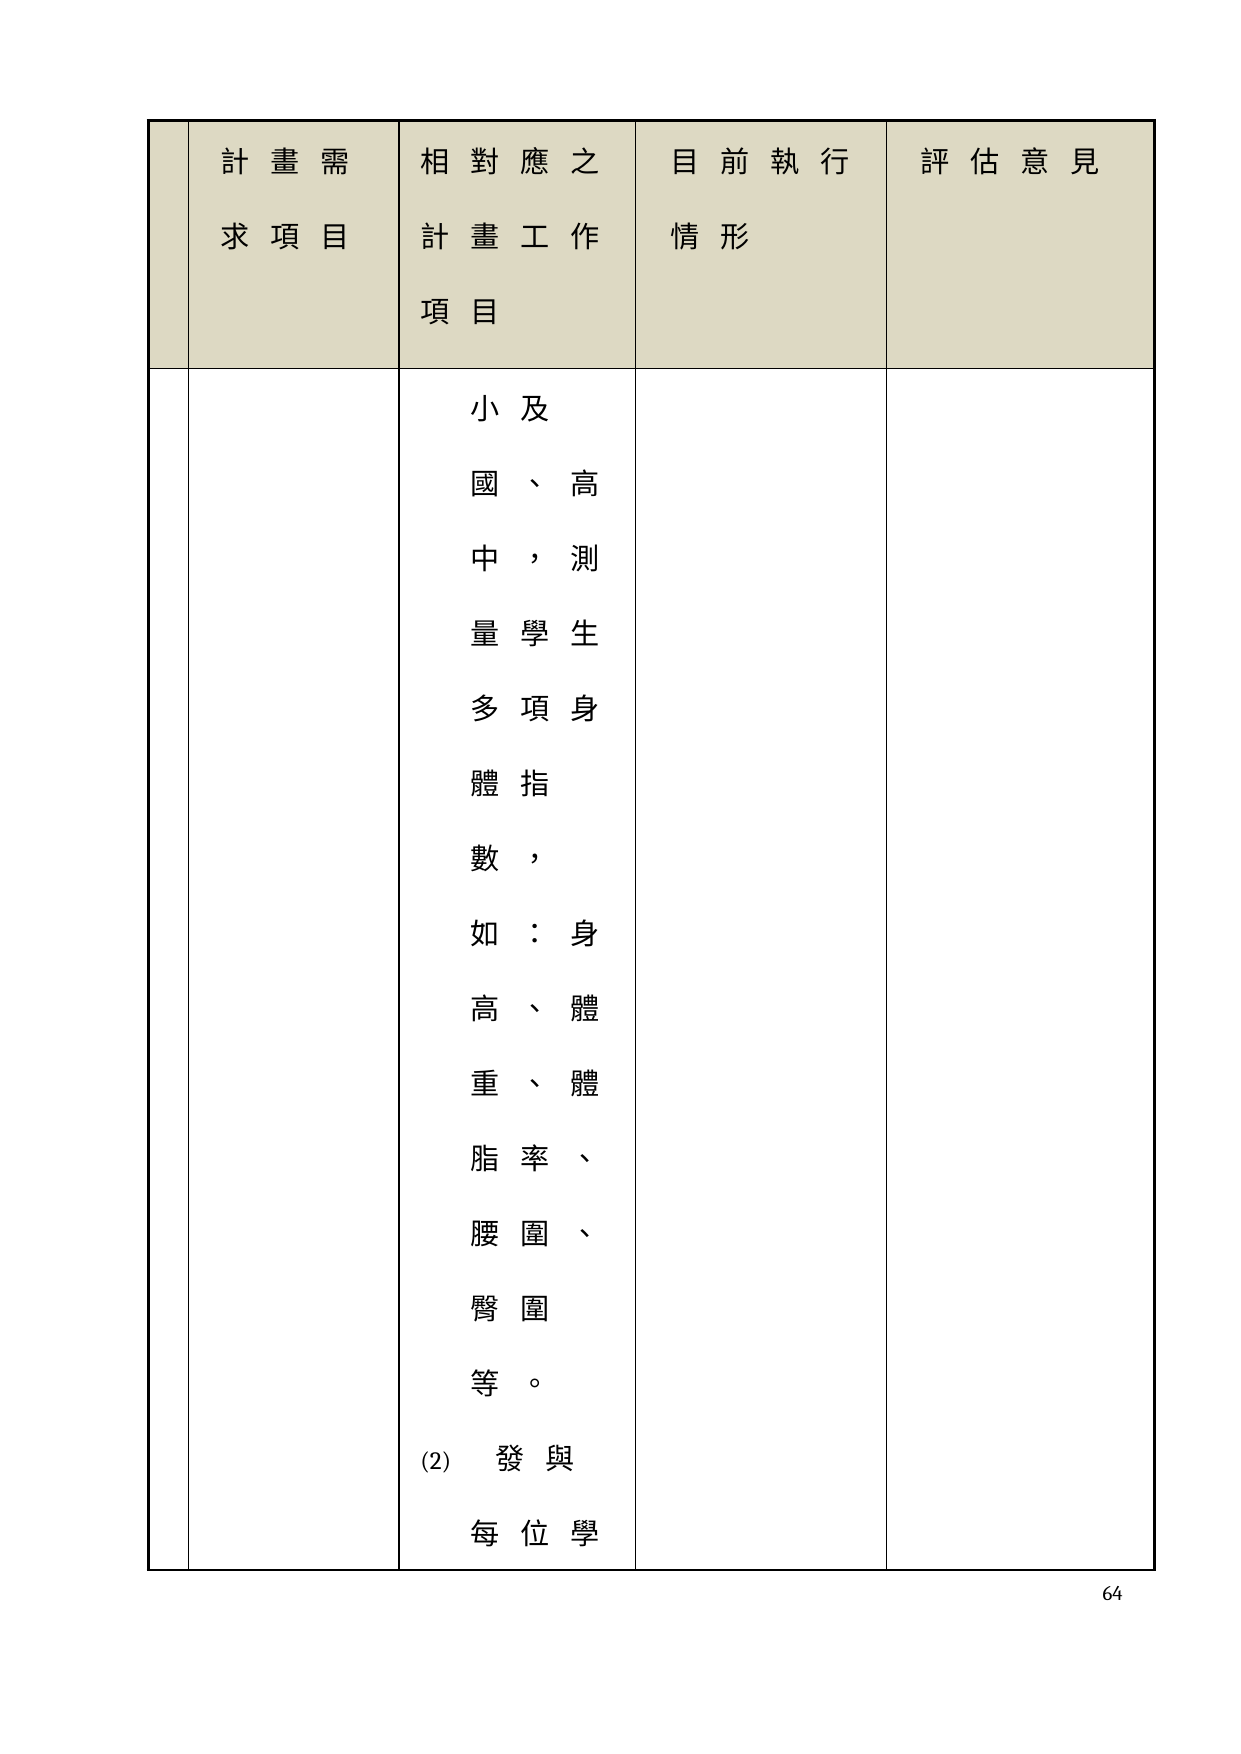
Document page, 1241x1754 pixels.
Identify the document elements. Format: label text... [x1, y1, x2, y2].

table_header 目前執行情形 [636, 122, 886, 368]
table_cell 青少年衛生教育計畫-體重管理計畫 學童身體質量測量： 預定時程：104年3月至6月。 預定參與人數：國小，及國、高中學生，共300人次。 實施方法： 前往馬久羅島上的3所國小及國、高中，測量學生多項身體指數，如：身高、體重、體脂率、腰圍、臀圍等。 發與每位學生健康數值小卡記錄，讓孩童可以帶小卡回家給父母了解生長健康情形。 利用公式換算得到BMI及腰臀圍比等指標。 [400, 369, 635, 1569]
table_header 相對應之計畫工作項目 [400, 122, 635, 368]
table_header 評估意見 [887, 122, 1153, 368]
table_header 計畫需求項目 [189, 122, 398, 368]
table_cell [636, 369, 886, 1569]
table_cell [150, 369, 188, 1569]
table_cell [887, 369, 1153, 1569]
table_header [150, 122, 188, 368]
table_cell [189, 369, 398, 1569]
